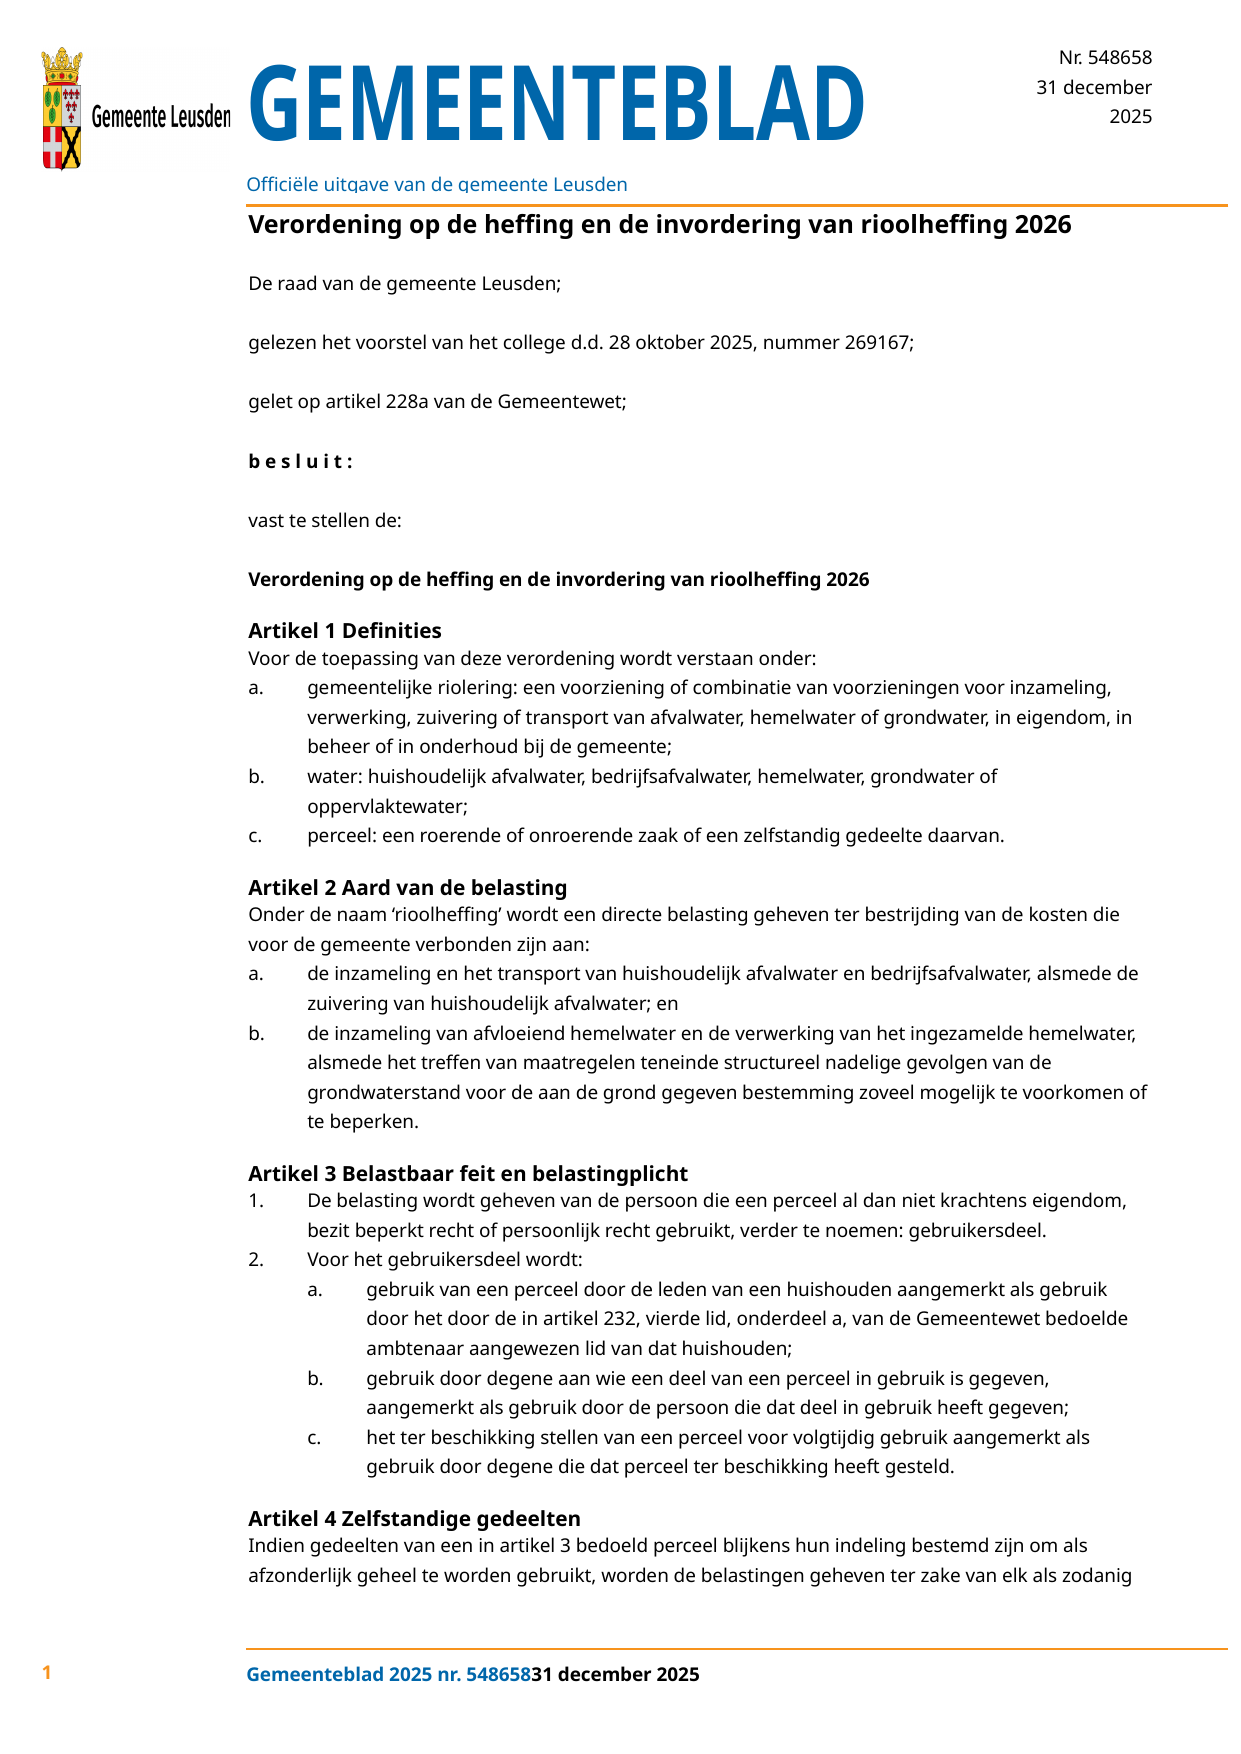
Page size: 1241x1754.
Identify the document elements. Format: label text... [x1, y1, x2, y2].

list Voor het gebruikersdeel wordt: [248, 1246, 1152, 1272]
text Voor de toepassing van deze verordening wordt verstaan onder: [248, 645, 1152, 671]
list De belasting wordt geheven van de persoon die een perceel al dan niet krachtens eigendom, bezit beperkt recht of persoonlijk recht gebruikt, verder te noemen: gebruikersdeel. [248, 1187, 1152, 1243]
text gelezen het voorstel van het college d.d. 28 oktober 2025, nummer 269167; [248, 329, 1152, 355]
picture [41, 47, 231, 172]
list water: huishoudelijk afvalwater, bedrijfsafvalwater, hemelwater, grondwater of oppervlaktewater; [248, 763, 1152, 819]
text gelet op artikel 228a van de Gemeentewet; [248, 389, 1152, 414]
text Verordening op de heffing en de invordering van rioolheffing 2026 [248, 566, 1152, 592]
text Artikel 1 Definities [248, 617, 1152, 645]
list het ter beschikking stellen van een perceel voor volgtijdig gebruik aangemerkt als gebruik door degene die dat perceel ter beschikking heeft gesteld. [307, 1424, 1152, 1479]
text vast te stellen de: [248, 507, 1152, 533]
text Verordening op de heffing en de invordering van rioolheffing 2026 [248, 207, 1152, 241]
list gemeentelijke riolering: een voorziening of combinatie van voorzieningen voor inzameling, verwerking, zuivering of transport van afvalwater, hemelwater of grondwater, in eigendom, in beheer of in onderhoud bij de gemeente; [248, 674, 1152, 759]
list de inzameling van afvloeiend hemelwater en de verwerking van het ingezamelde hemelwater, alsmede het treffen van maatregelen teneinde structureel nadelige gevolgen van de grondwaterstand voor de aan de grond gegeven bestemming zoveel mogelijk te voorkomen of te beperken. [248, 1020, 1152, 1134]
text Artikel 3 Belastbaar feit en belastingplicht [248, 1159, 1152, 1187]
list gebruik van een perceel door de leden van een huishouden aangemerkt als gebruik door het door de in artikel 232, vierde lid, onderdeel a, van de Gemeentewet bedoelde ambtenaar aangewezen lid van dat huishouden; [307, 1276, 1152, 1361]
text De raad van de gemeente Leusden; [248, 270, 1152, 296]
text Indien gedeelten van een in artikel 3 bedoeld perceel blijkens hun indeling bestemd zijn om als afzonderlijk geheel te worden gebruikt, worden de belastingen geheven ter zake van elk als zodanig [248, 1532, 1152, 1588]
text Onder de naam ‘rioolheffing’ wordt een directe belasting geheven ter bestrijding van de kosten die voor de gemeente verbonden zijn aan: [248, 901, 1152, 957]
list perceel: een roerende of onroerende zaak of een zelfstandig gedeelte daarvan. [248, 822, 1152, 848]
text b e s l u i t : [248, 448, 1152, 473]
list de inzameling en het transport van huishoudelijk afvalwater en bedrijfsafvalwater, alsmede de zuivering van huishoudelijk afvalwater; en [248, 961, 1152, 1016]
list gebruik door degene aan wie een deel van een perceel in gebruik is gegeven, aangemerkt als gebruik door de persoon die dat deel in gebruik heeft gegeven; [307, 1365, 1152, 1420]
text Artikel 4 Zelfstandige gedeelten [248, 1504, 1152, 1532]
text Artikel 2 Aard van de belasting [248, 873, 1152, 901]
